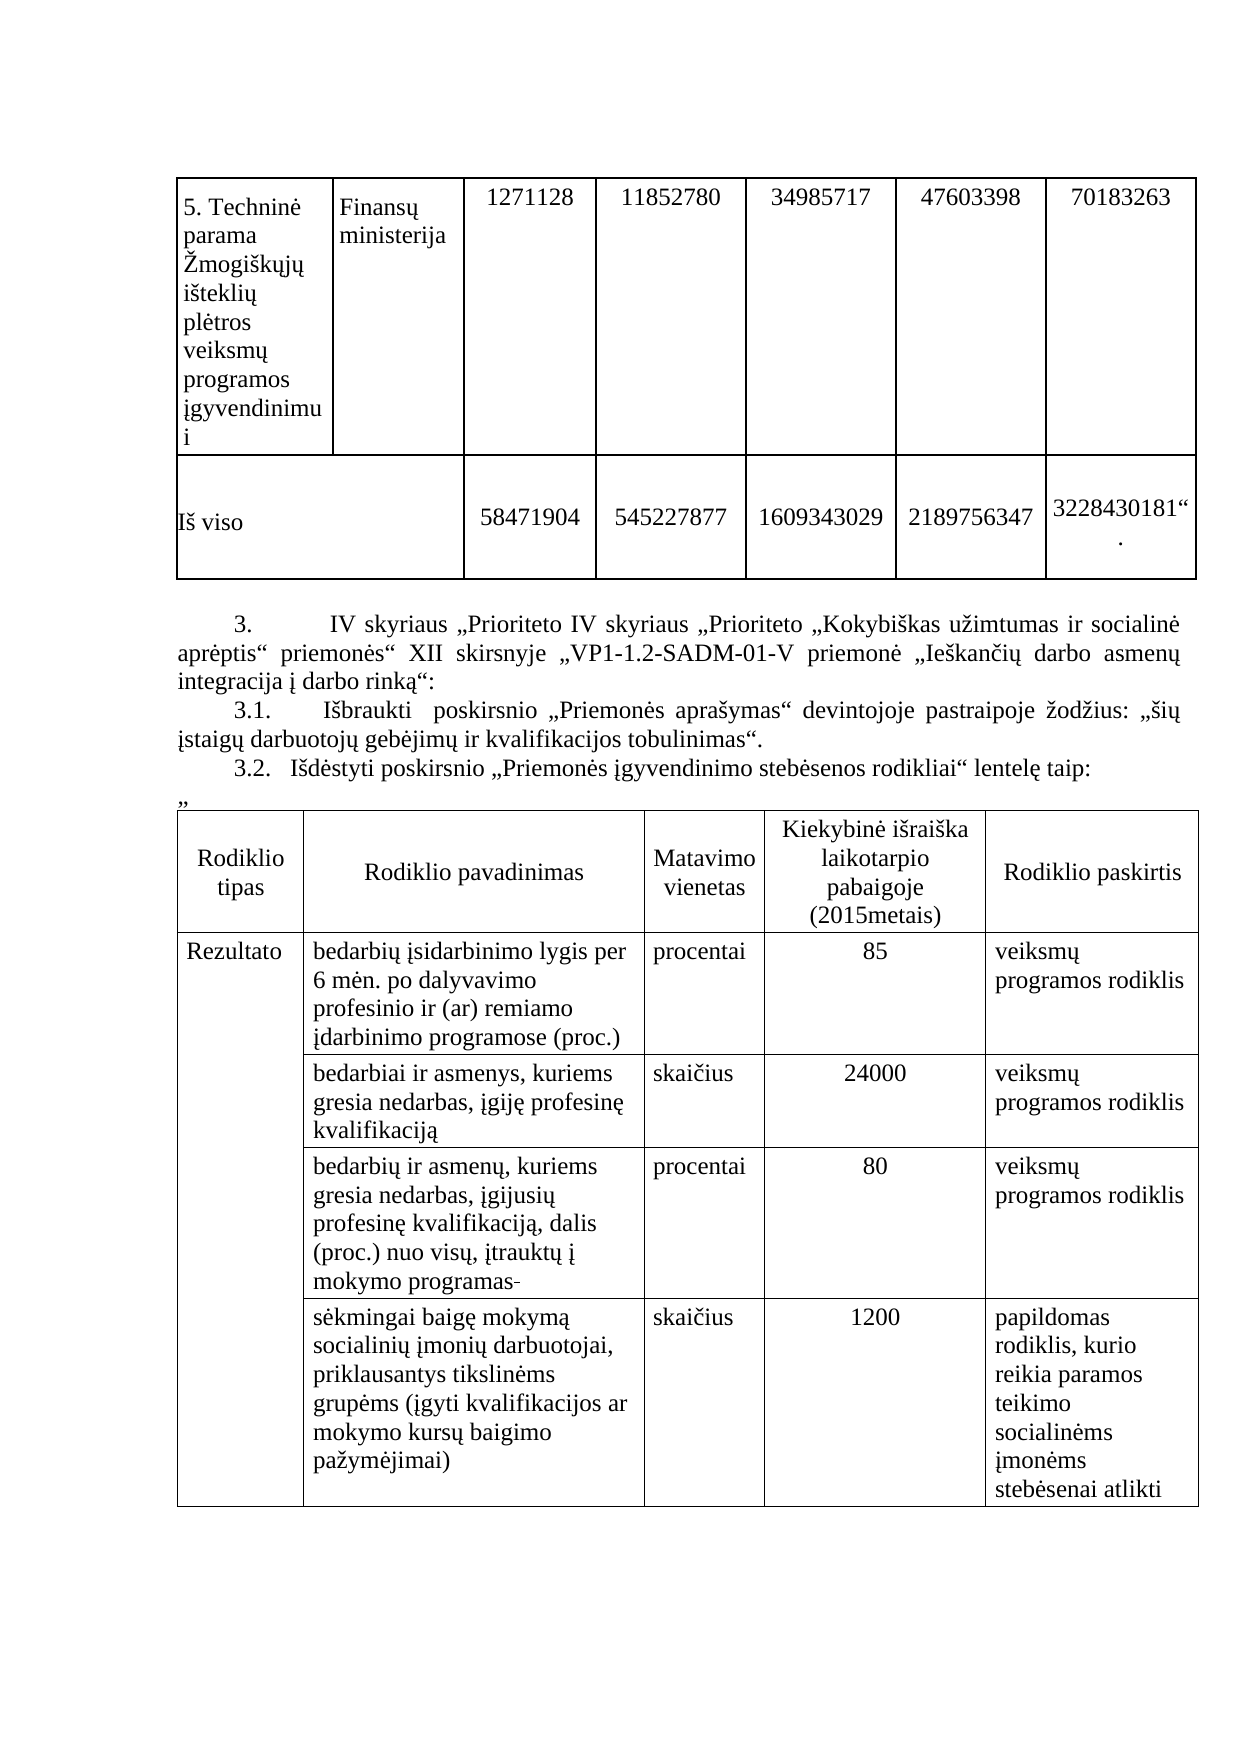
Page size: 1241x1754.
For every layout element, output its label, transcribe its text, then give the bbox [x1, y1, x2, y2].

table_header Rodiklio paskirtis [986, 811, 1198, 932]
table_cell Rezultato [178, 933, 303, 1506]
table_cell 3228430181“. [1047, 456, 1195, 578]
table_cell 34985717 [747, 179, 895, 453]
table_cell 1609343029 [747, 456, 895, 578]
table_cell 1271128 [465, 179, 595, 453]
table_cell 5. Techninė parama Žmogiškųjų išteklių plėtros veiksmų programos įgyvendinimui [178, 179, 332, 453]
table_cell Iš viso [178, 456, 463, 578]
table_cell 2189756347 [897, 456, 1045, 578]
table_cell procentai [645, 1148, 764, 1298]
table_cell veiksmų programos rodiklis [986, 1055, 1198, 1147]
table_header Kiekybinė išraiška laikotarpio pabaigoje (2015metais) [765, 811, 985, 932]
table_cell 47603398 [897, 179, 1045, 453]
text 3. IV skyriaus „Prioriteto IV skyriaus „Prioriteto „Kokybiškas užimtumas ir socialinė aprėptis“ priemonės“ XII skirsnyje „VP1-1.2-SADM-01-V priemonė „Ieškančių darbo asmenų integracija į darbo rinką“: [177, 609, 1181, 695]
table_cell 58471904 [465, 456, 595, 578]
table_cell bedarbių ir asmenų, kuriems gresia nedarbas, įgijusių profesinę kvalifikaciją, dalis (proc.) nuo visų, įtrauktų į mokymo programas [304, 1148, 644, 1298]
table_cell 80 [765, 1148, 985, 1298]
table_cell 85 [765, 933, 985, 1054]
table_cell veiksmų programos rodiklis [986, 1148, 1198, 1298]
table_cell sėkmingai baigę mokymą socialinių įmonių darbuotojai, priklausantys tikslinėms grupėms (įgyti kvalifikacijos ar mokymo kursų baigimo pažymėjimai) [304, 1299, 644, 1506]
table_cell 545227877 [597, 456, 745, 578]
text „ [177, 781, 1181, 810]
table_cell veiksmų programos rodiklis [986, 933, 1198, 1054]
table_cell 11852780 [597, 179, 745, 453]
table_cell 24000 [765, 1055, 985, 1147]
table_cell bedarbių įsidarbinimo lygis per 6 mėn. po dalyvavimo profesinio ir (ar) remiamo įdarbinimo programose (proc.) [304, 933, 644, 1054]
table_cell bedarbiai ir asmenys, kuriems gresia nedarbas, įgiję profesinę kvalifikaciją [304, 1055, 644, 1147]
text 3.2. Išdėstyti poskirsnio „Priemonės įgyvendinimo stebėsenos rodikliai“ lentelę taip: [233, 753, 1181, 781]
table_cell skaičius [645, 1299, 764, 1506]
table_cell skaičius [645, 1055, 764, 1147]
table_header Rodiklio tipas [178, 811, 303, 932]
table_header Matavimo vienetas [645, 811, 764, 932]
table_header Rodiklio pavadinimas [304, 811, 644, 932]
table_cell papildomas rodiklis, kurio reikia paramos teikimo socialinėms įmonėms stebėsenai atlikti [986, 1299, 1198, 1506]
table_cell Finansų ministerija [334, 179, 463, 453]
text 3.1. Išbraukti poskirsnio „Priemonės aprašymas“ devintojoje pastraipoje žodžius: „šių įstaigų darbuotojų gebėjimų ir kvalifikacijos tobulinimas“. [177, 695, 1181, 753]
table_cell procentai [645, 933, 764, 1054]
table_cell 1200 [765, 1299, 985, 1506]
table_cell 70183263 [1047, 179, 1195, 453]
